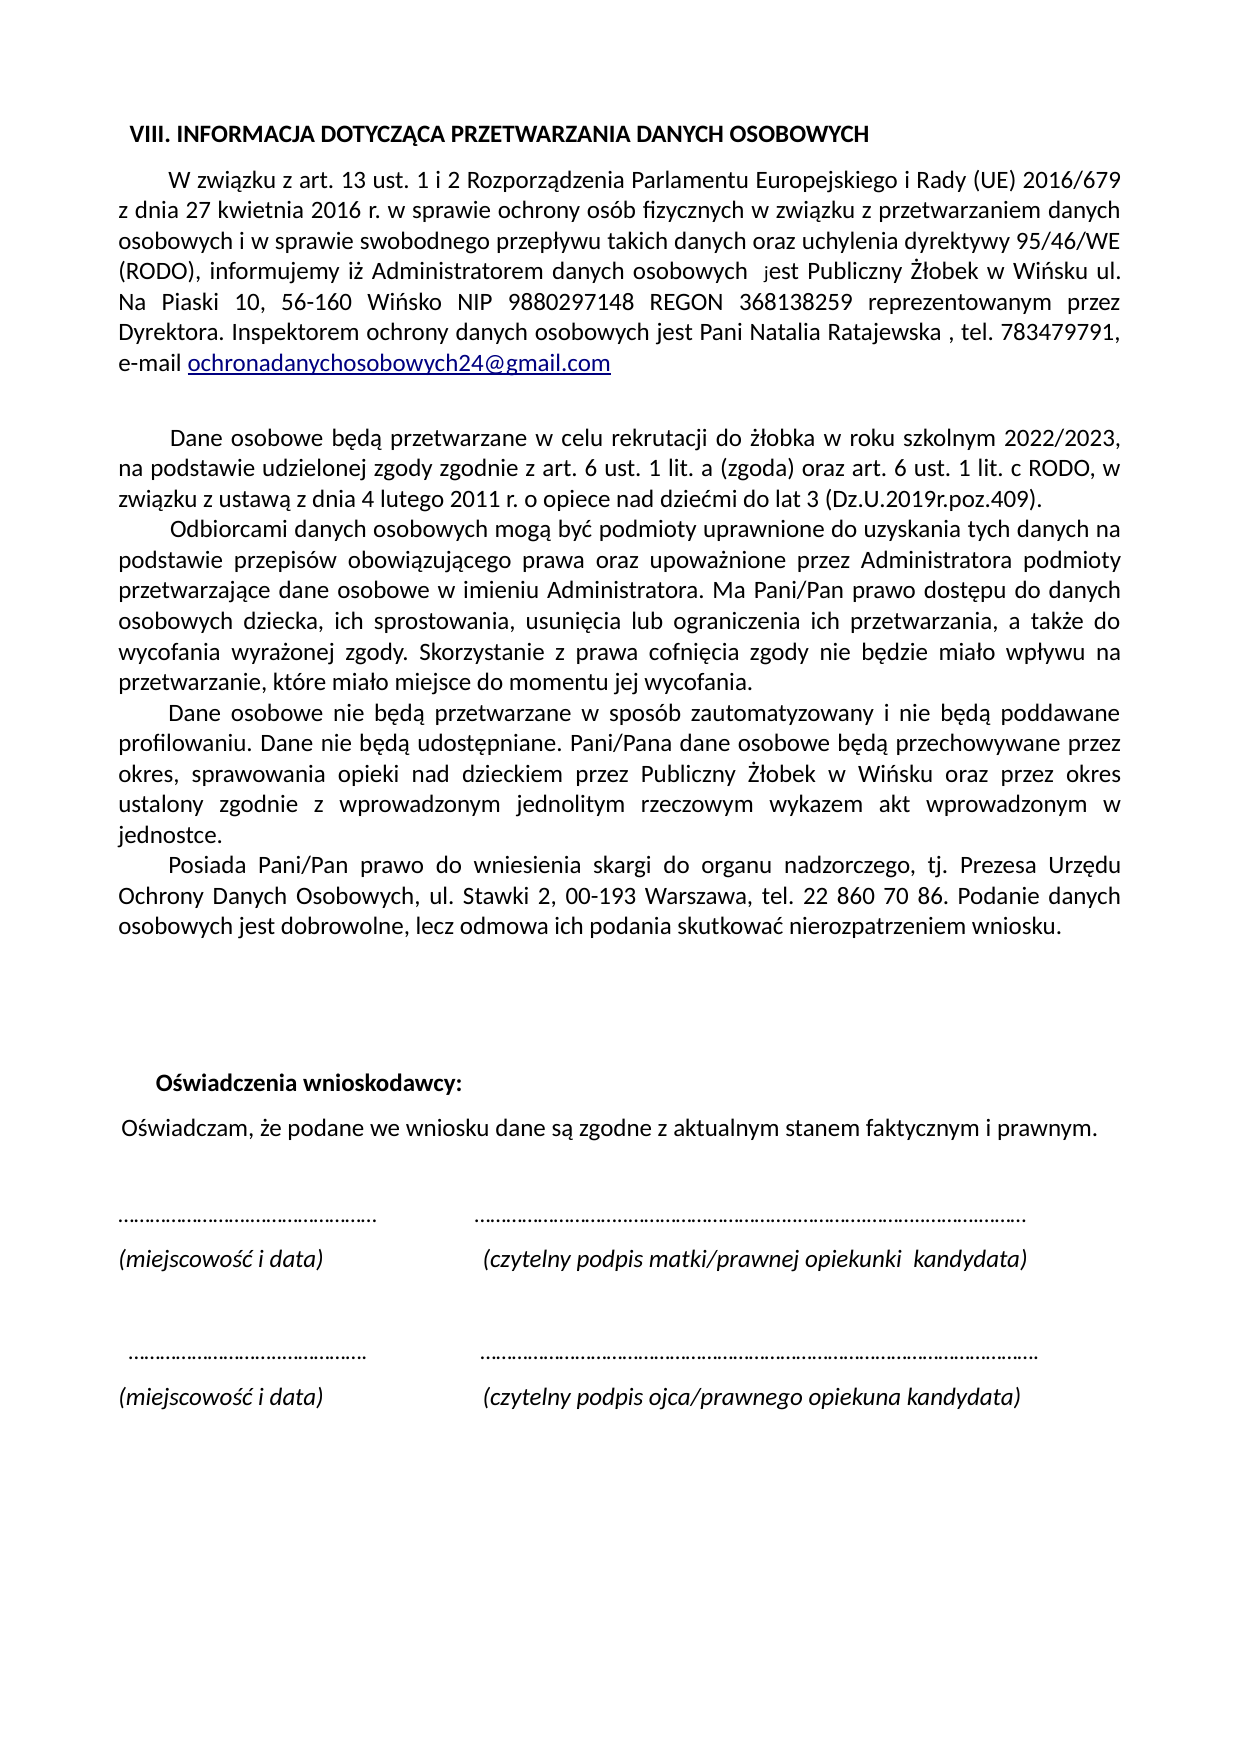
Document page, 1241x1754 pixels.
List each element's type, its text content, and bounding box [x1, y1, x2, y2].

text Posiada Pani/Pan prawo do wniesienia skargi do organu nadzorczego, tj. Prezesa Urzędu Ochrony Danych Osobowych, ul. Stawki 2, 00-193 Warszawa, tel. 22 860 70 86. Podanie danych osobowych jest dobrowolne, lecz odmowa ich podania skutkować nierozpatrzeniem wniosku. [118, 849, 1122, 941]
text Oświadczam, że podane we wniosku dane są zgodne z aktualnym stanem faktycznym i prawnym. [121, 1112, 1122, 1143]
text Dane osobowe nie będą przetwarzane w sposób zautomatyzowany i nie będą poddawane profilowaniu. Dane nie będą udostępniane. Pani/Pana dane osobowe będą przechowywane przez okres, sprawowania opieki nad dzieckiem przez Publiczny Żłobek w Wińsku oraz przez okres ustalony zgodnie z wprowadzonym jednolitym rzeczowym wykazem akt wprowadzonym w jednostce. [118, 697, 1122, 849]
text VIII. INFORMACJA DOTYCZĄCA PRZETWARZANIA DANYCH OSOBOWYCH [118, 118, 1122, 149]
text W związku z art. 13 ust. 1 i 2 Rozporządzenia Parlamentu Europejskiego i Rady (UE) 2016/679 z dnia 27 kwietnia 2016 r. w sprawie ochrony osób fizycznych w związku z przetwarzaniem danych osobowych i w sprawie swobodnego przepływu takich danych oraz uchylenia dyrektywy 95/46/WE (RODO), informujemy iż Administratorem danych osobowych jest Publiczny Żłobek w Wińsku ul. Na Piaski 10, 56-160 Wińsko NIP 9880297148 REGON 368138259 reprezentowanym przez Dyrektora. Inspektorem ochrony danych osobowych jest Pani Natalia Ratajewska , tel. 783479791, e-mail ochronadanychosobowych24@gmail.com [118, 164, 1122, 377]
text ………………………..……………. ……………………………………………………………………………………………. (miejscowość i data) (czytelny podpis ojca/prawnego opiekuna kandydata) [118, 1335, 1122, 1411]
text …………………….…………………… ………………………..…………………………..………….………..……….……… (miejscowość i data) (czytelny podpis matki/prawnej opiekunki kandydata) [118, 1200, 1122, 1274]
text Odbiorcami danych osobowych mogą być podmioty uprawnione do uzyskania tych danych na podstawie przepisów obowiązującego prawa oraz upoważnione przez Administratora podmioty przetwarzające dane osobowe w imieniu Administratora. Ma Pani/Pan prawo dostępu do danych osobowych dziecka, ich sprostowania, usunięcia lub ograniczenia ich przetwarzania, a także do wycofania wyrażonej zgody. Skorzystanie z prawa cofnięcia zgody nie będzie miało wpływu na przetwarzanie, które miało miejsce do momentu jej wycofania. [118, 513, 1122, 697]
text Oświadczenia wnioskodawcy: [156, 1067, 1122, 1097]
text Dane osobowe będą przetwarzane w celu rekrutacji do żłobka w roku szkolnym 2022/2023, na podstawie udzielonej zgody zgodnie z art. 6 ust. 1 lit. a (zgoda) oraz art. 6 ust. 1 lit. c RODO, w związku z ustawą z dnia 4 lutego 2011 r. o opiece nad dziećmi do lat 3 (Dz.U.2019r.poz.409). [118, 422, 1122, 513]
